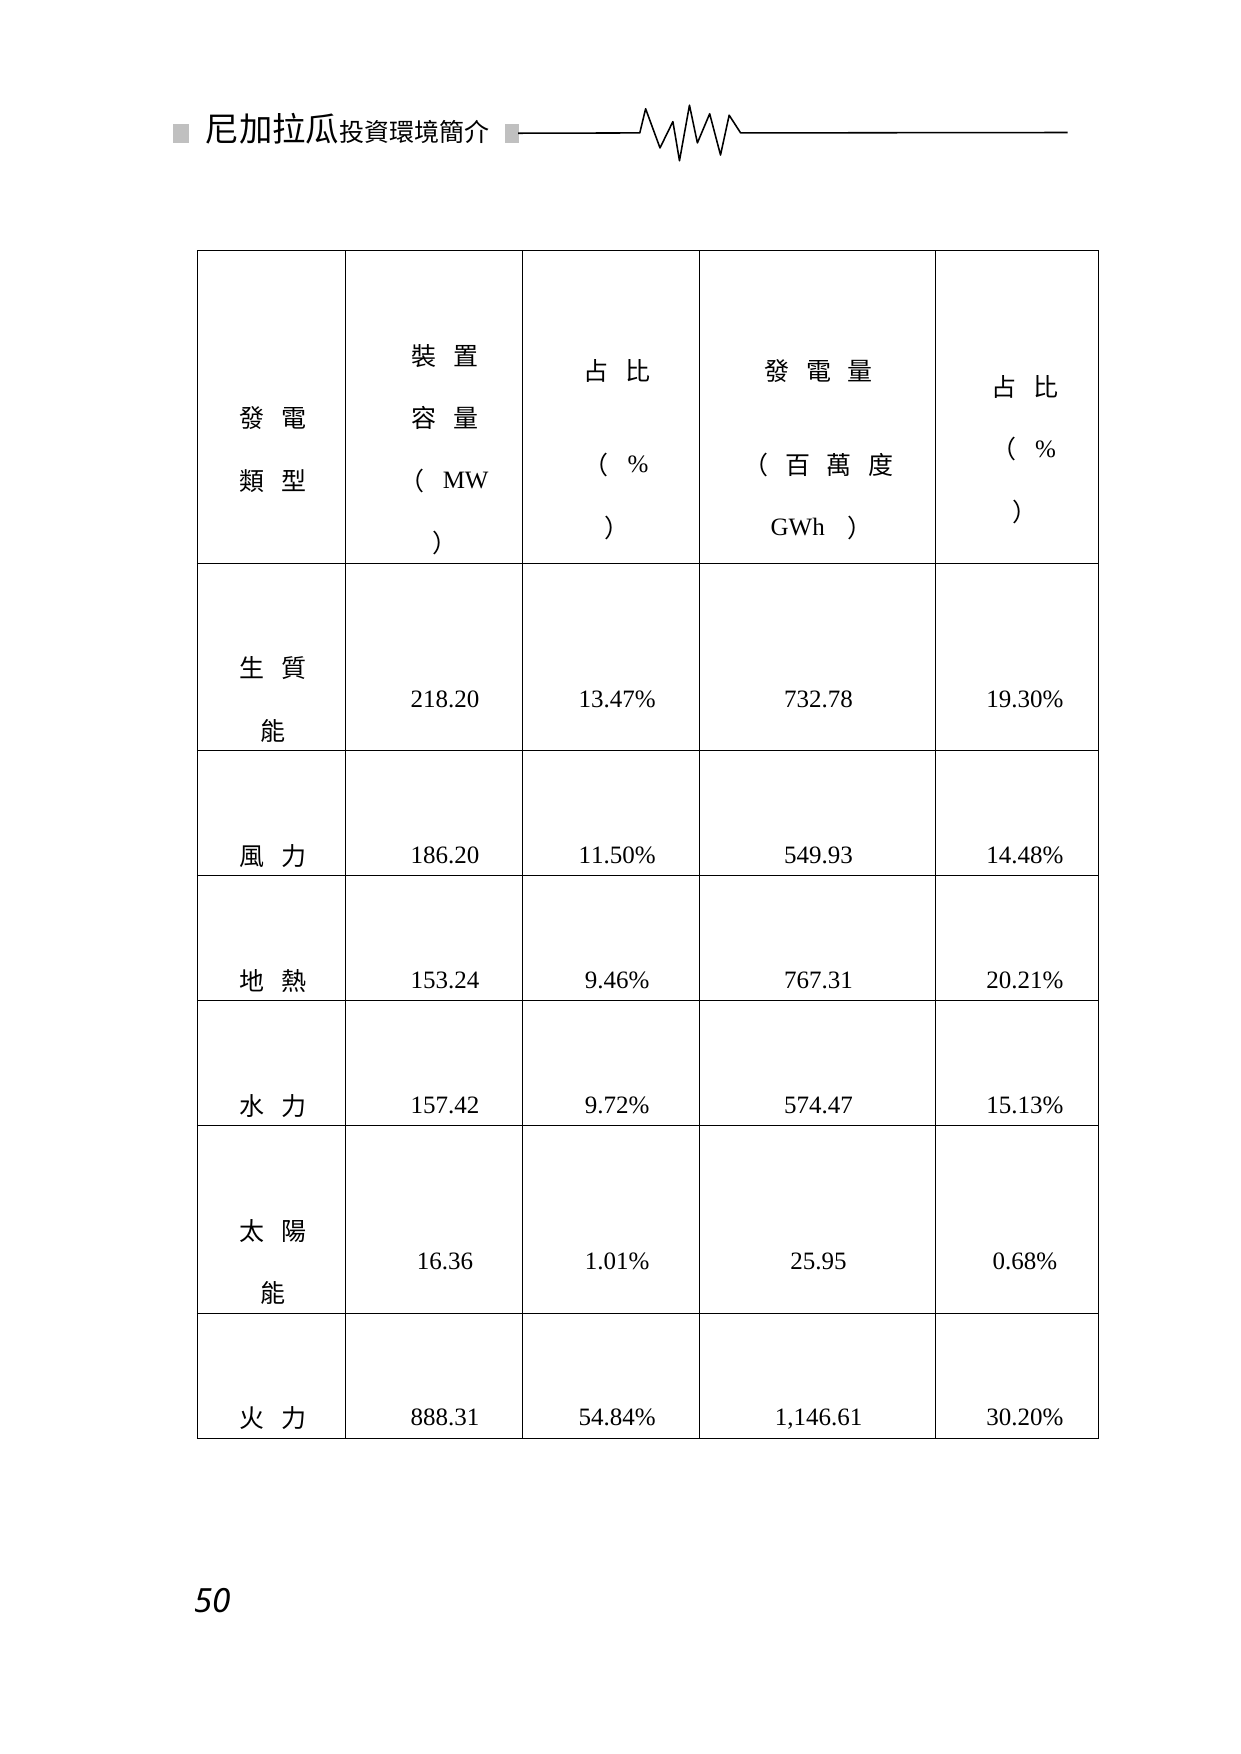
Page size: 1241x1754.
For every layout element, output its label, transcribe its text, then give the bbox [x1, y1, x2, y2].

table_cell 767.31 [700, 876, 935, 1000]
table_cell 574.47 [700, 1001, 935, 1125]
table_cell 732.78 [700, 564, 935, 750]
table_cell 16.36 [346, 1126, 522, 1313]
table_cell 888.31 [346, 1314, 522, 1438]
table_cell 水力 [198, 1001, 345, 1125]
table_header 發電量 （百萬度GWh） [700, 251, 935, 563]
table_cell 54.84% [523, 1314, 699, 1438]
table_cell 13.47% [523, 564, 699, 750]
table_cell 火力 [198, 1314, 345, 1438]
table_cell 0.68% [936, 1126, 1098, 1313]
table_header 裝置容量（MW） [346, 251, 522, 563]
table_cell 157.42 [346, 1001, 522, 1125]
table_cell 25.95 [700, 1126, 935, 1313]
table_cell 15.13% [936, 1001, 1098, 1125]
table_cell 20.21% [936, 876, 1098, 1000]
table_cell 153.24 [346, 876, 522, 1000]
table_cell 19.30% [936, 564, 1098, 750]
table_cell 地熱 [198, 876, 345, 1000]
table_cell 218.20 [346, 564, 522, 750]
table_cell 1,146.61 [700, 1314, 935, 1438]
table_cell 生質能 [198, 564, 345, 750]
table_cell 186.20 [346, 751, 522, 875]
table_cell 30.20% [936, 1314, 1098, 1438]
table_cell 14.48% [936, 751, 1098, 875]
table_cell 1.01% [523, 1126, 699, 1313]
table_cell 11.50% [523, 751, 699, 875]
table_cell 太陽能 [198, 1126, 345, 1313]
table_header 占比（%） [936, 251, 1098, 563]
table_header 占比 （%） [523, 251, 699, 563]
table_cell 9.72% [523, 1001, 699, 1125]
table_cell 549.93 [700, 751, 935, 875]
table_header 發電類型 [198, 251, 345, 563]
table_cell 風力 [198, 751, 345, 875]
table_cell 9.46% [523, 876, 699, 1000]
